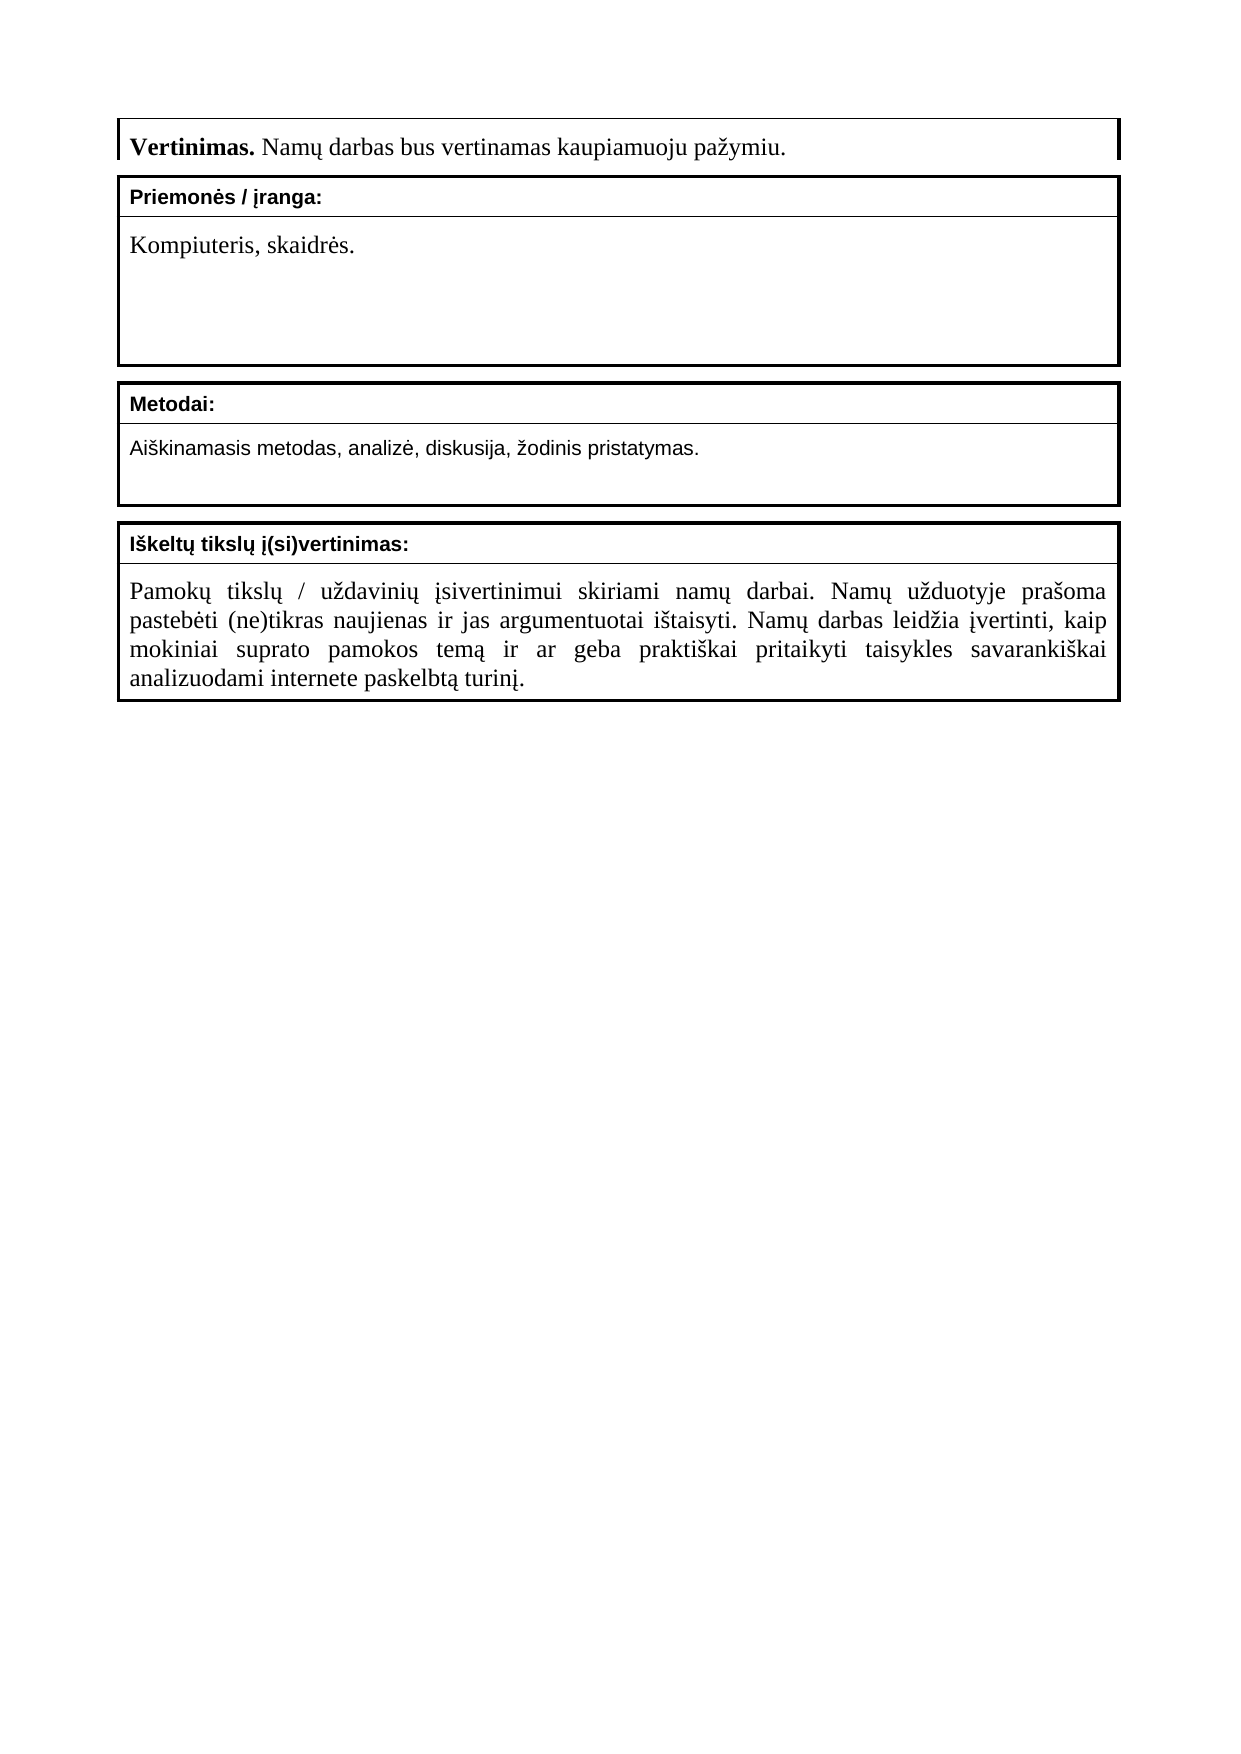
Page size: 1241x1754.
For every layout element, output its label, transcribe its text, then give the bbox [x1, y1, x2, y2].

table_header Priemonės / įranga: [120, 178, 1117, 216]
table_cell Aiškinamasis metodas, analizė, diskusija, žodinis pristatymas. [120, 424, 1117, 504]
table_cell Pamokų tikslų / uždavinių įsivertinimui skiriami namų darbai. Namų užduotyje prašoma pastebėti (ne)tikras naujienas ir jas argumentuotai ištaisyti. Namų darbas leidžia įvertinti, kaip mokiniai suprato pamokos temą ir ar geba praktiškai pritaikyti taisykles savarankiškai analizuodami internete paskelbtą turinį. [120, 564, 1117, 699]
table_header Iškeltų tikslų į(si)vertinimas: [120, 525, 1117, 563]
table_cell Kompiuteris, skaidrės. [120, 217, 1117, 364]
table_cell Vertinimas. Namų darbas bus vertinamas kaupiamuoju pažymiu. [120, 119, 1117, 160]
table_header Metodai: [120, 385, 1117, 423]
